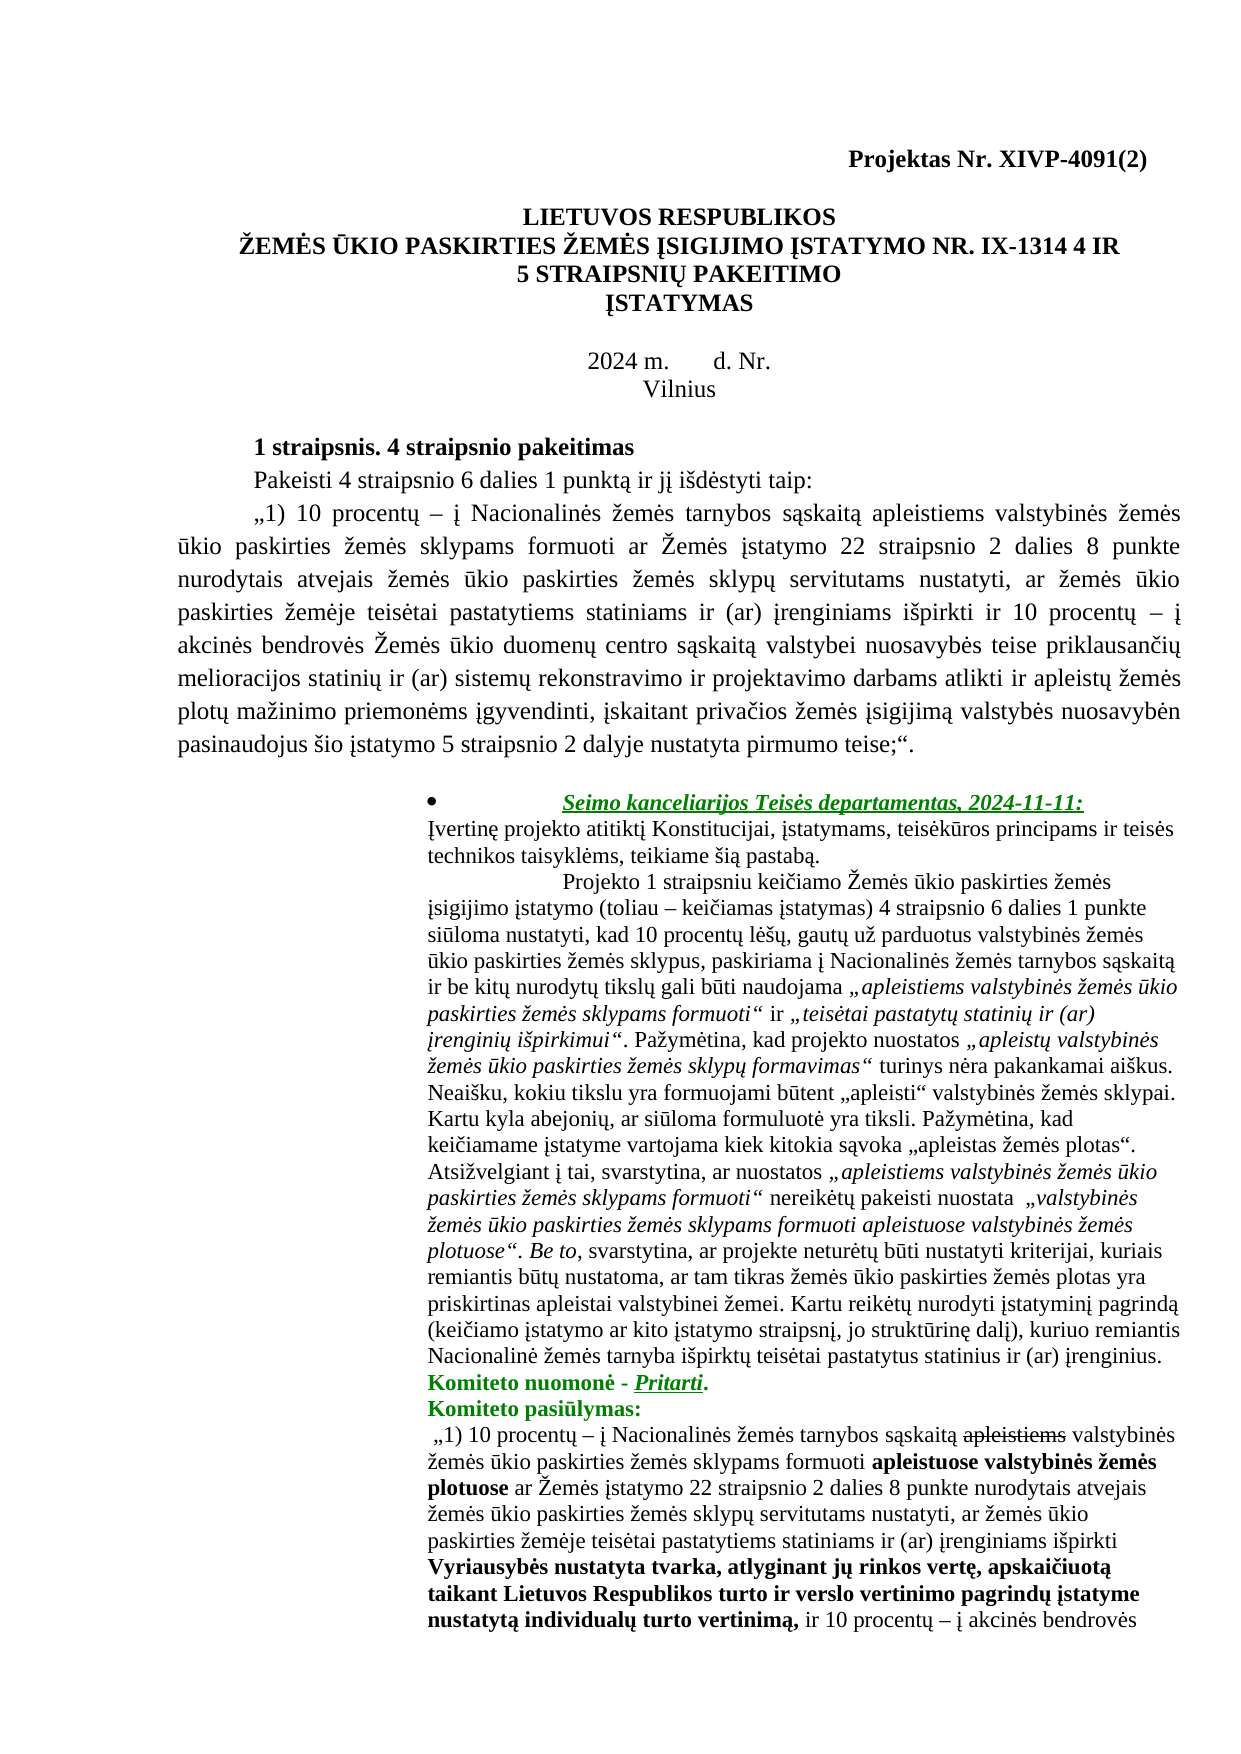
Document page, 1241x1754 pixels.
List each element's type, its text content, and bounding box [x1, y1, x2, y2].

text Projektas Nr. XIVP-4091(2) [717, 144, 1181, 173]
text Komiteto nuomonė - Pritarti. [427, 1369, 1181, 1395]
text 2024 m. d. Nr. [177, 346, 1181, 374]
text Komiteto pasiūlymas: [427, 1395, 1181, 1421]
text LIETUVOS RESPUBLIKOS [177, 202, 1181, 231]
text ĮSTATYMAS [177, 288, 1181, 317]
text „1) 10 procentų – į Nacionalinės žemės tarnybos sąskaitą apleistiems valstybinės žemės ūkio paskirties žemės sklypams formuoti ar Žemės įstatymo 22 straipsnio 2 dalies 8 punkte nurodytais atvejais žemės ūkio paskirties žemės sklypų servitutams nustatyti, ar žemės ūkio paskirties žemėje teisėtai pastatytiems statiniams ir (ar) įrenginiams išpirkti ir 10 procentų – į akcinės bendrovės Žemės ūkio duomenų centro sąskaitą valstybei nuosavybės teise priklausančių melioracijos statinių ir (ar) sistemų rekonstravimo ir projektavimo darbams atlikti ir apleistų žemės plotų mažinimo priemonėms įgyvendinti, įskaitant privačios žemės įsigijimą valstybės nuosavybėn pasinaudojus šio įstatymo 5 straipsnio 2 dalyje nustatyta pirmumo teise;“. [177, 498, 1181, 758]
text Projekto 1 straipsniu keičiamo Žemės ūkio paskirties žemės įsigijimo įstatymo (toliau – keičiamas įstatymas) 4 straipsnio 6 dalies 1 punkte siūloma nustatyti, kad 10 procentų lėšų, gautų už parduotus valstybinės žemės ūkio paskirties žemės sklypus, paskiriama į Nacionalinės žemės tarnybos sąskaitą ir be kitų nurodytų tikslų gali būti naudojama „apleistiems valstybinės žemės ūkio paskirties žemės sklypams formuoti“ ir „teisėtai pastatytų statinių ir (ar) įrenginių išpirkimui“. Pažymėtina, kad projekto nuostatos „apleistų valstybinės žemės ūkio paskirties žemės sklypų formavimas“ turinys nėra pakankamai aiškus. Neaišku, kokiu tikslu yra formuojami būtent „apleisti“ valstybinės žemės sklypai. Kartu kyla abejonių, ar siūloma formuluotė yra tiksli. Pažymėtina, kad keičiamame įstatyme vartojama kiek kitokia sąvoka „apleistas žemės plotas“. Atsižvelgiant į tai, svarstytina, ar nuostatos „apleistiems valstybinės žemės ūkio paskirties žemės sklypams formuoti“ nereikėtų pakeisti nuostata „valstybinės žemės ūkio paskirties žemės sklypams formuoti apleistuose valstybinės žemės plotuose“. Be to, svarstytina, ar projekte neturėtų būti nustatyti kriterijai, kuriais remiantis būtų nustatoma, ar tam tikras žemės ūkio paskirties žemės plotas yra priskirtinas apleistai valstybinei žemei. Kartu reikėtų nurodyti įstatyminį pagrindą (keičiamo įstatymo ar kito įstatymo straipsnį, jo struktūrinę dalį), kuriuo remiantis Nacionalinė žemės tarnyba išpirktų teisėtai pastatytus statinius ir (ar) įrenginius. [427, 868, 1181, 1369]
list Seimo kanceliarijos Teisės departamentas, 2024-11-11: [427, 788, 1181, 815]
text Pakeisti 4 straipsnio 6 dalies 1 punktą ir jį išdėstyti taip: [177, 465, 1181, 494]
text 1 straipsnis. 4 straipsnio pakeitimas [177, 432, 1181, 461]
text ŽEMĖS ŪKIO PASKIRTIES ŽEMĖS ĮSIGIJIMO ĮSTATYMO NR. IX-1314 4 IR 5 STRAIPSNIŲ PAKEITIMO [177, 231, 1181, 288]
text „1) 10 procentų – į Nacionalinės žemės tarnybos sąskaitą apleistiems valstybinės žemės ūkio paskirties žemės sklypams formuoti apleistuose valstybinės žemės plotuose ar Žemės įstatymo 22 straipsnio 2 dalies 8 punkte nurodytais atvejais žemės ūkio paskirties žemės sklypų servitutams nustatyti, ar žemės ūkio paskirties žemėje teisėtai pastatytiems statiniams ir (ar) įrenginiams išpirkti Vyriausybės nustatyta tvarka, atlyginant jų rinkos vertę, apskaičiuotą taikant Lietuvos Respublikos turto ir verslo vertinimo pagrindų įstatyme nustatytą individualų turto vertinimą, ir 10 procentų – į akcinės bendrovės [427, 1421, 1181, 1632]
text Įvertinę projekto atitiktį Konstitucijai, įstatymams, teisėkūros principams ir teisės technikos taisyklėms, teikiame šią pastabą. [427, 815, 1181, 868]
text Vilnius [177, 374, 1181, 403]
